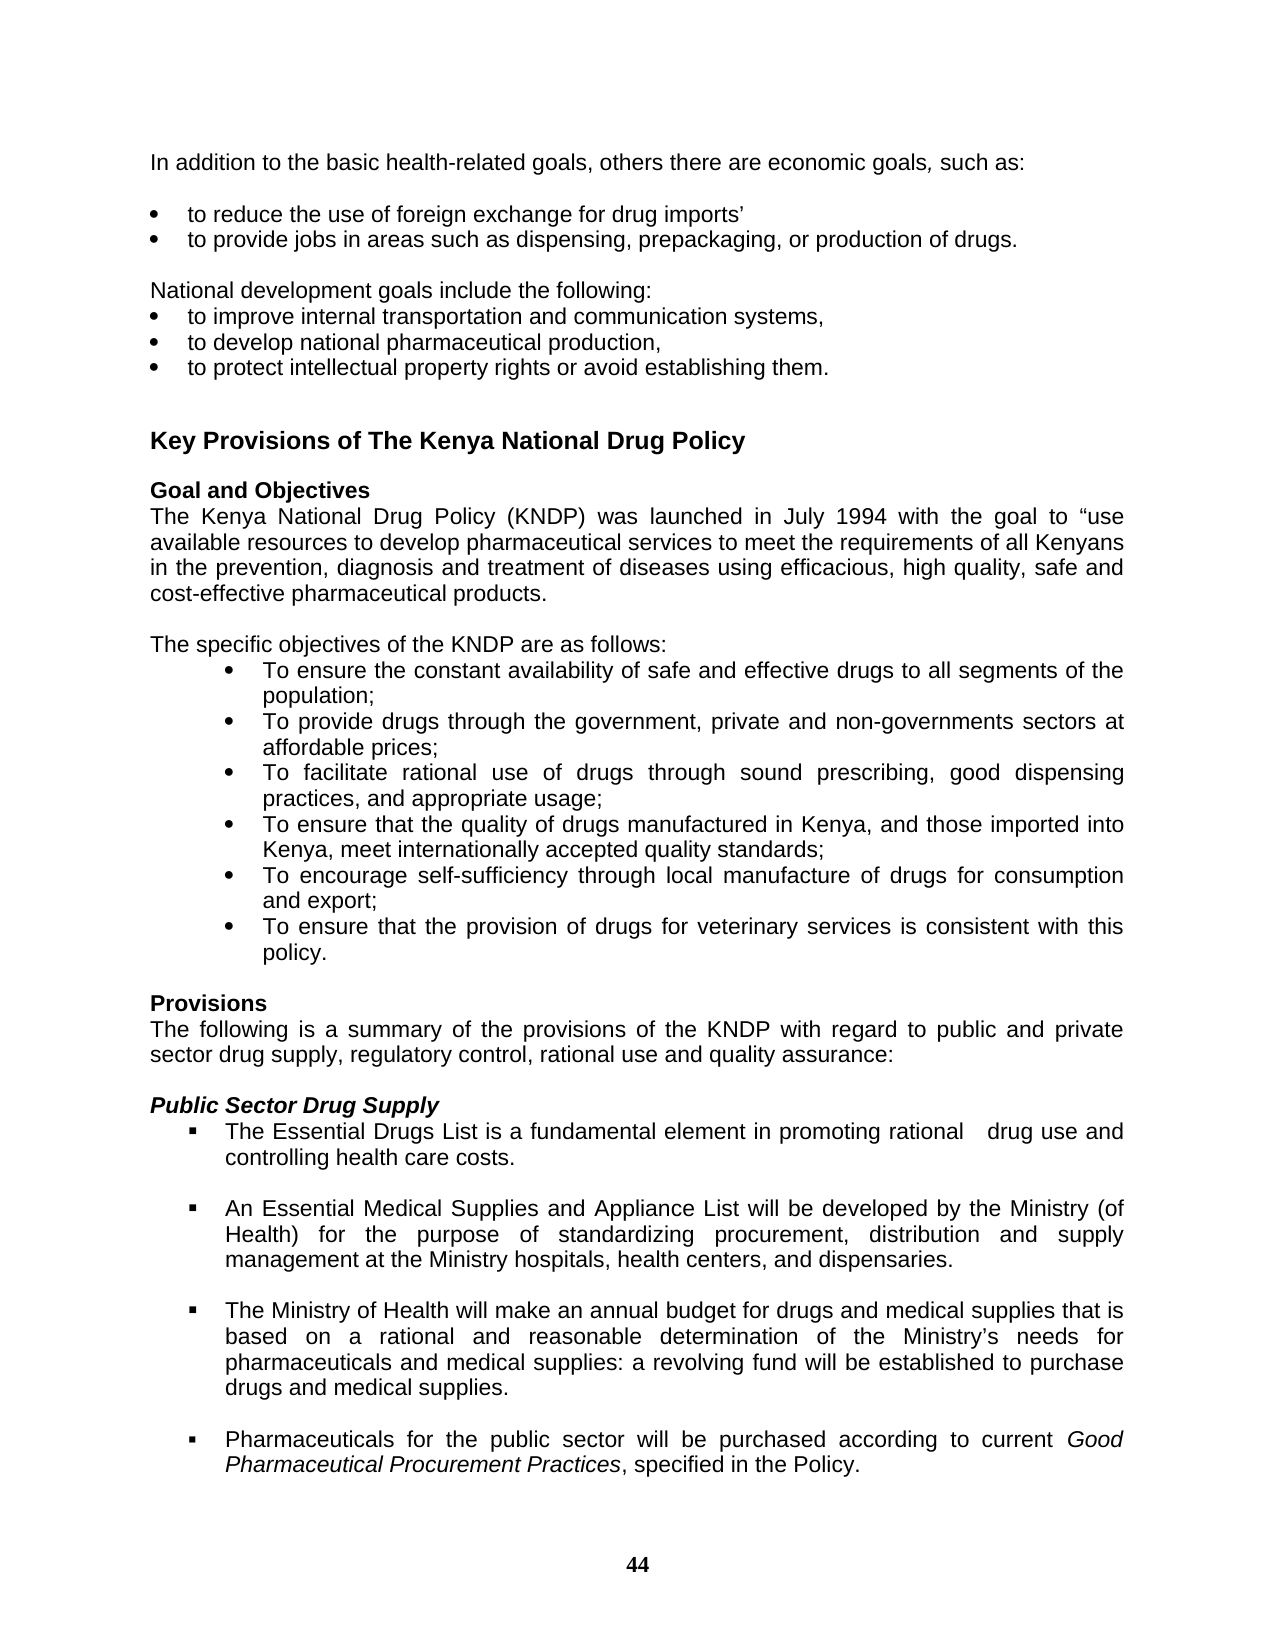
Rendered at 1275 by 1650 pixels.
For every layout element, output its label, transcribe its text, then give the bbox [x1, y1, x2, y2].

text National development goals include the following: [150, 278, 1125, 304]
text The following is a summary of the provisions of the KNDP with regard to public and private sector drug supply, regulatory control, rational use and quality assurance: [150, 1016, 1125, 1068]
list The Ministry of Health will make an annual budget for drugs and medical supplies that is based on a rational and reasonable determination of the Ministry’s needs for pharmaceuticals and medical supplies: a revolving fund will be established to purchase drugs and medical supplies. [187, 1298, 1125, 1401]
list An Essential Medical Supplies and Appliance List will be developed by the Ministry (of Health) for the purpose of standardizing procurement, distribution and supply management at the Ministry hospitals, health centers, and dispensaries. [187, 1196, 1125, 1273]
text Public Sector Drug Supply [150, 1093, 1125, 1119]
list To ensure the constant availability of safe and effective drugs to all segments of the population; [225, 658, 1125, 709]
text Goal and Objectives [150, 478, 1125, 504]
list to protect intellectual property rights or avoid establishing them. [150, 355, 1125, 381]
list To facilitate rational use of drugs through sound prescribing, good dispensing practices, and appropriate usage; [225, 760, 1125, 811]
list To ensure that the quality of drugs manufactured in Kenya, and those imported into Kenya, meet internationally accepted quality standards; [225, 811, 1125, 863]
text In addition to the basic health-related goals, others there are economic goals, such as: [150, 150, 1125, 176]
text The specific objectives of the KNDP are as follows: [150, 632, 1125, 658]
list to provide jobs in areas such as dispensing, prepackaging, or production of drugs. [150, 227, 1125, 252]
list to improve internal transportation and communication systems, [150, 304, 1125, 329]
list To ensure that the provision of drugs for veterinary services is consistent with this policy. [225, 914, 1125, 965]
list To provide drugs through the government, private and non-governments sectors at affordable prices; [225, 709, 1125, 760]
text Provisions [150, 991, 1125, 1016]
text The Kenya National Drug Policy (KNDP) was launched in July 1994 with the goal to “use available resources to develop pharmaceutical services to meet the requirements of all Kenyans in the prevention, diagnosis and treatment of diseases using efficacious, high quality, safe and cost-effective pharmaceutical products. [150, 504, 1125, 606]
list The Essential Drugs List is a fundamental element in promoting rational drug use and controlling health care costs. [187, 1119, 1125, 1170]
list to reduce the use of foreign exchange for drug imports’ [150, 201, 1125, 227]
subtitle Key Provisions of The Kenya National Drug Policy [150, 427, 1125, 455]
list To encourage self-sufficiency through local manufacture of drugs for consumption and export; [225, 863, 1125, 914]
list Pharmaceuticals for the public sector will be purchased according to current Good Pharmaceutical Procurement Practices, specified in the Policy. [187, 1426, 1125, 1478]
list to develop national pharmaceutical production, [150, 329, 1125, 355]
